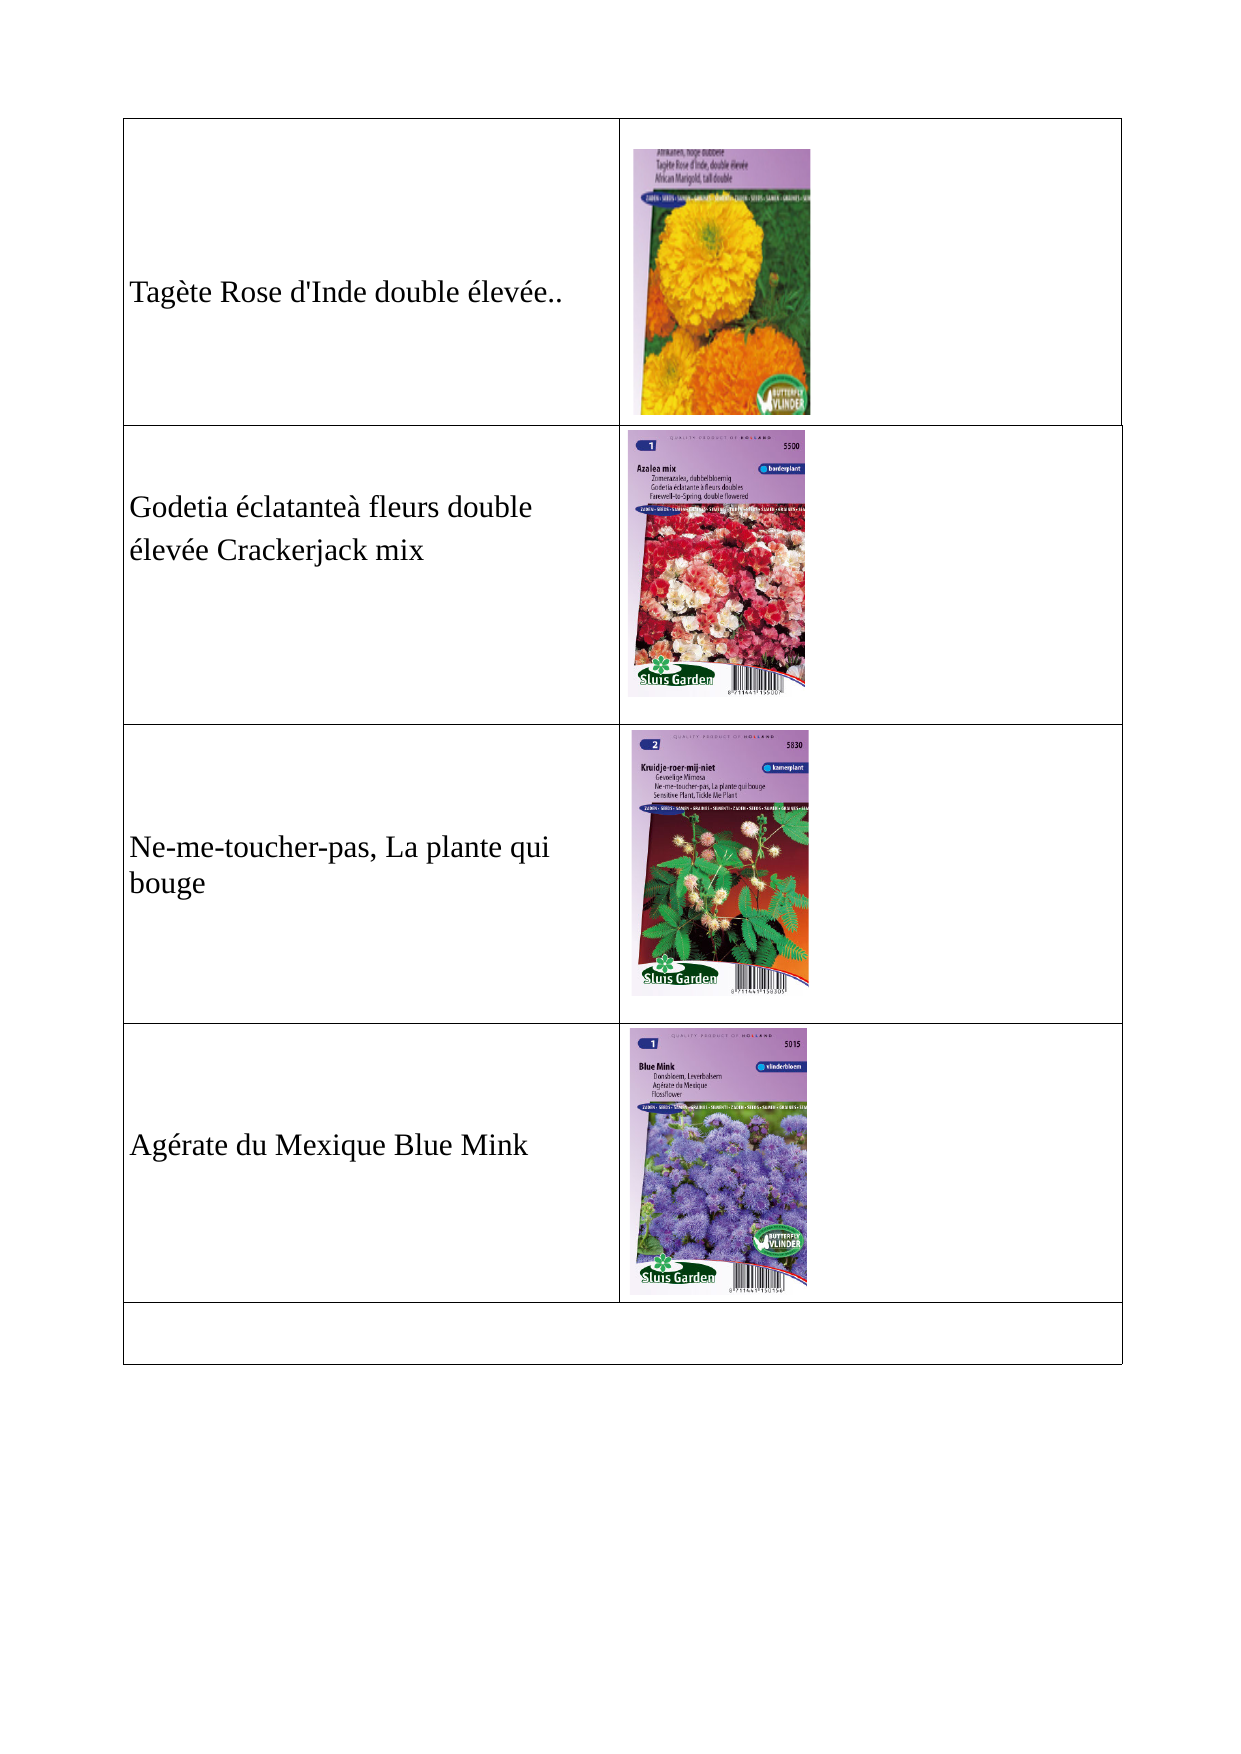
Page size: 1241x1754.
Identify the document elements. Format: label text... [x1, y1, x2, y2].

table_cell Ne-me-toucher-pas, La plante qui bouge [124, 725, 619, 1023]
picture [633, 149, 811, 415]
table_cell [620, 725, 1122, 1023]
table_cell [620, 119, 1121, 425]
table_cell [620, 1024, 1122, 1302]
table_cell Agérate du Mexique Blue Mink [124, 1024, 619, 1302]
picture [627, 430, 805, 697]
table_cell Tagète Rose d'Inde double élevée.. [124, 119, 619, 425]
table_header [124, 1303, 1122, 1364]
table_header Godetia éclatanteà fleurs double élevée Crackerjack mix [124, 426, 619, 724]
picture [629, 1028, 807, 1295]
picture [631, 730, 809, 996]
table_header [620, 426, 1122, 724]
